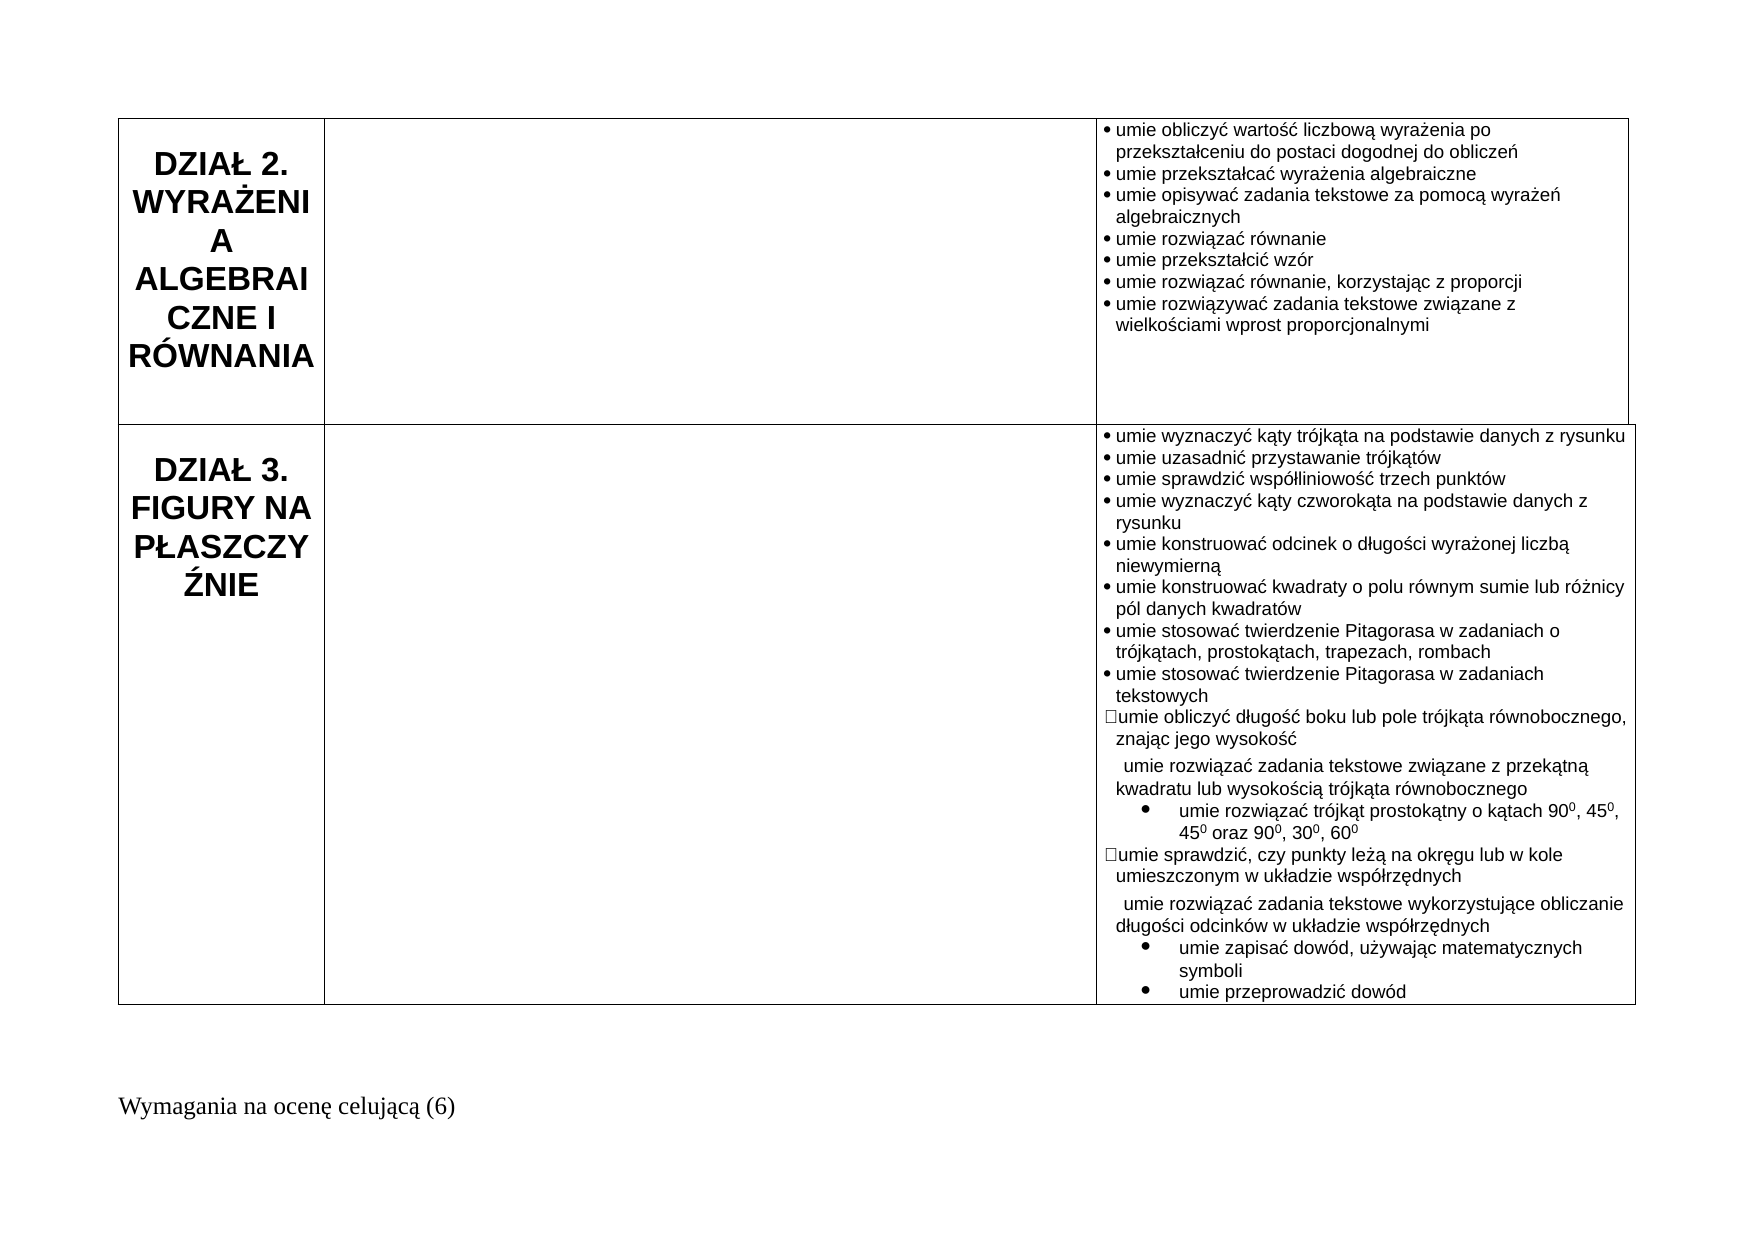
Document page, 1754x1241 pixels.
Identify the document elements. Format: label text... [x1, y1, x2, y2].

table_cell [325, 119, 1096, 424]
table_cell [325, 425, 1096, 1003]
table_cell umie wyznaczyć kąty trójkąta na podstawie danych z rysunku umie uzasadnić przystawanie trójkątów umie sprawdzić współliniowość trzech punktów umie wyznaczyć kąty czworokąta na podstawie danych z rysunku umie konstruować odcinek o długości wyrażonej liczbą niewymierną umie konstruować kwadraty o polu równym sumie lub różnicy pól danych kwadratów umie stosować twierdzenie Pitagorasa w zadaniach o trójkątach, prostokątach, trapezach, rombach umie stosować twierdzenie Pitagorasa w zadaniach tekstowych umie obliczyć długość boku lub pole trójkąta równobocznego, znając jego wysokość umie rozwiązać zadania tekstowe związane z przekątną kwadratu lub wysokością trójkąta równobocznego umie rozwiązać trójkąt prostokątny o kątach 900, 450, 450 oraz 900, 300, 600 umie sprawdzić, czy punkty leżą na okręgu lub w kole umieszczonym w układzie współrzędnych umie rozwiązać zadania tekstowe wykorzystujące obliczanie długości odcinków w układzie współrzędnych umie zapisać dowód, używając matematycznych symboli umie przeprowadzić dowód [1097, 425, 1635, 1003]
table_cell umie obliczyć wartość liczbową wyrażenia po przekształceniu do postaci dogodnej do obliczeń umie przekształcać wyrażenia algebraiczne umie opisywać zadania tekstowe za pomocą wyrażeń algebraicznych umie rozwiązać równanie umie przekształcić wzór umie rozwiązać równanie, korzystając z proporcji umie rozwiązywać zadania tekstowe związane z wielkościami wprost proporcjonalnymi [1097, 119, 1628, 424]
table_cell DZIAŁ 2. WYRAŻENIA ALGEBRAICZNE I RÓWNANIA [119, 119, 324, 424]
table_cell DZIAŁ 3. FIGURY NA PŁASZCZYŹNIE [119, 425, 324, 1003]
text Wymagania na ocenę celującą (6) [118, 1091, 1636, 1119]
table_cell [1629, 118, 1636, 424]
